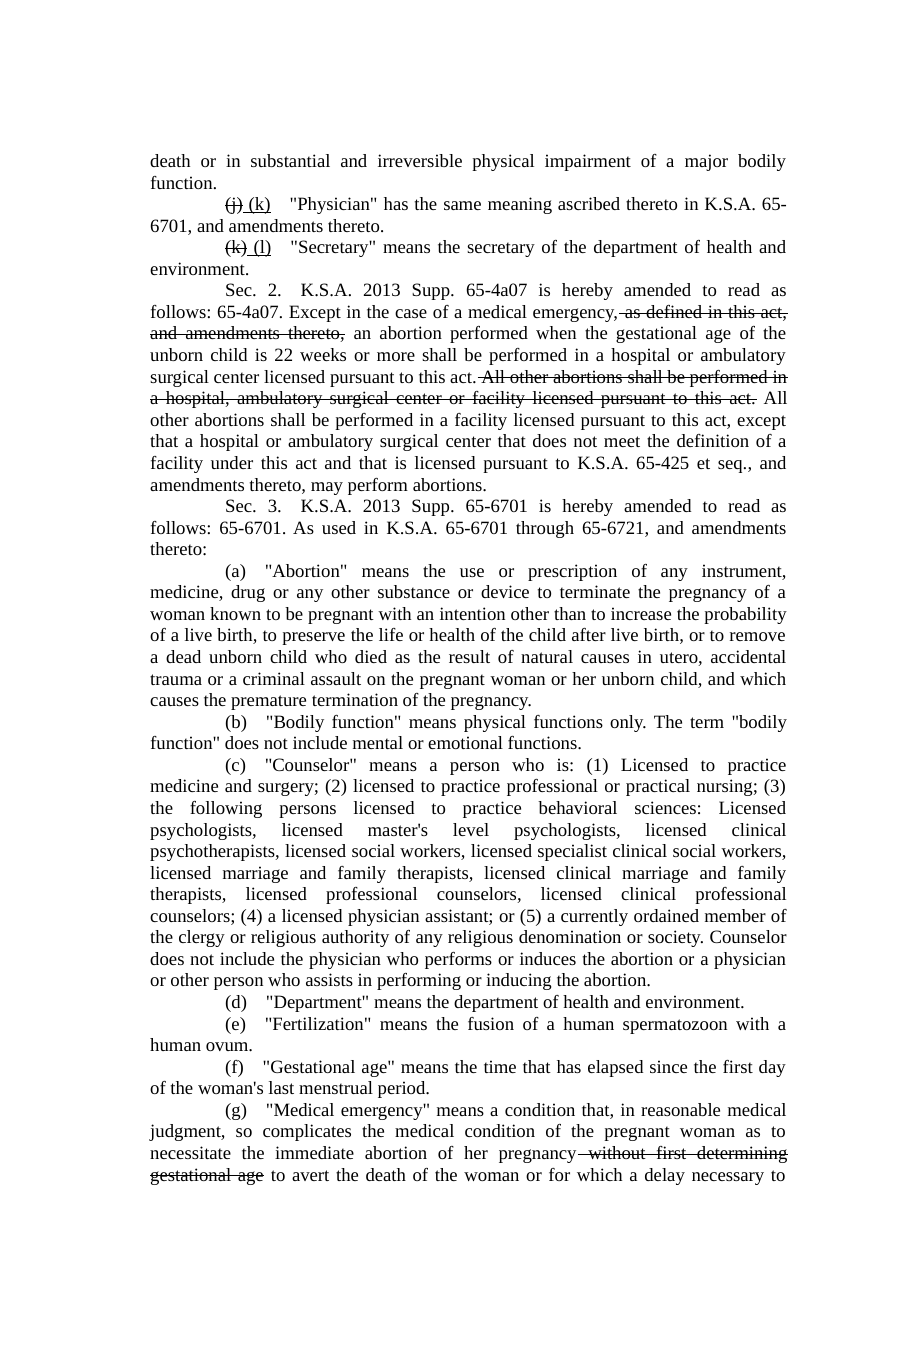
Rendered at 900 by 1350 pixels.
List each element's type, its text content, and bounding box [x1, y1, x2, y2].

text (f) "Gestational age" means the time that has elapsed since the first day of the woman's last menstrual period. [150, 1056, 787, 1099]
text (g) "Medical emergency" means a condition that, in reasonable medical judgment, so complicates the medical condition of the pregnant woman as to necessitate the immediate abortion of her pregnancy without first determining gestational age to avert the death of the woman or for which a delay necessary to [150, 1099, 787, 1185]
text (a) "Abortion" means the use or prescription of any instrument, medicine, drug or any other substance or device to terminate the pregnancy of a woman known to be pregnant with an intention other than to increase the probability of a live birth, to preserve the life or health of the child after live birth, or to remove a dead unborn child who died as the result of natural causes in utero, accidental trauma or a criminal assault on the pregnant woman or her unborn child, and which causes the premature termination of the pregnancy. [150, 560, 787, 711]
text (c) "Counselor" means a person who is: (1) Licensed to practice medicine and surgery; (2) licensed to practice professional or practical nursing; (3) the following persons licensed to practice behavioral sciences: Licensed psychologists, licensed master's level psychologists, licensed clinical psychotherapists, licensed social workers, licensed specialist clinical social workers, licensed marriage and family therapists, licensed clinical marriage and family therapists, licensed professional counselors, licensed clinical professional counselors; (4) a licensed physician assistant; or (5) a currently ordained member of the clergy or religious authority of any religious denomination or society. Counselor does not include the physician who performs or induces the abortion or a physician or other person who assists in performing or inducing the abortion. [150, 754, 787, 991]
text Sec. 3. K.S.A. 2013 Supp. 65-6701 is hereby amended to read as follows: 65-6701. As used in K.S.A. 65-6701 through 65-6721, and amendments thereto: [150, 495, 787, 560]
text (j) (k) "Physician" has the same meaning ascribed thereto in K.S.A. 65-6701, and amendments thereto. [150, 193, 787, 236]
text (b) "Bodily function" means physical functions only. The term "bodily function" does not include mental or emotional functions. [150, 711, 787, 754]
text (d) "Department" means the department of health and environment. [150, 991, 787, 1012]
text (k) (l) "Secretary" means the secretary of the department of health and environment. [150, 236, 787, 279]
text Sec. 2. K.S.A. 2013 Supp. 65-4a07 is hereby amended to read as follows: 65-4a07. Except in the case of a medical emergency, as defined in this act, and amendments thereto, an abortion performed when the gestational age of the unborn child is 22 weeks or more shall be performed in a hospital or ambulatory surgical center licensed pursuant to this act. All other abortions shall be performed in a hospital, ambulatory surgical center or facility licensed pursuant to this act. All other abortions shall be performed in a facility licensed pursuant to this act, except that a hospital or ambulatory surgical center that does not meet the definition of a facility under this act and that is licensed pursuant to K.S.A. 65-425 et seq., and amendments thereto, may perform abortions. [150, 279, 787, 495]
text (e) "Fertilization" means the fusion of a human spermatozoon with a human ovum. [150, 1012, 787, 1056]
text death or in substantial and irreversible physical impairment of a major bodily function. [150, 150, 787, 193]
